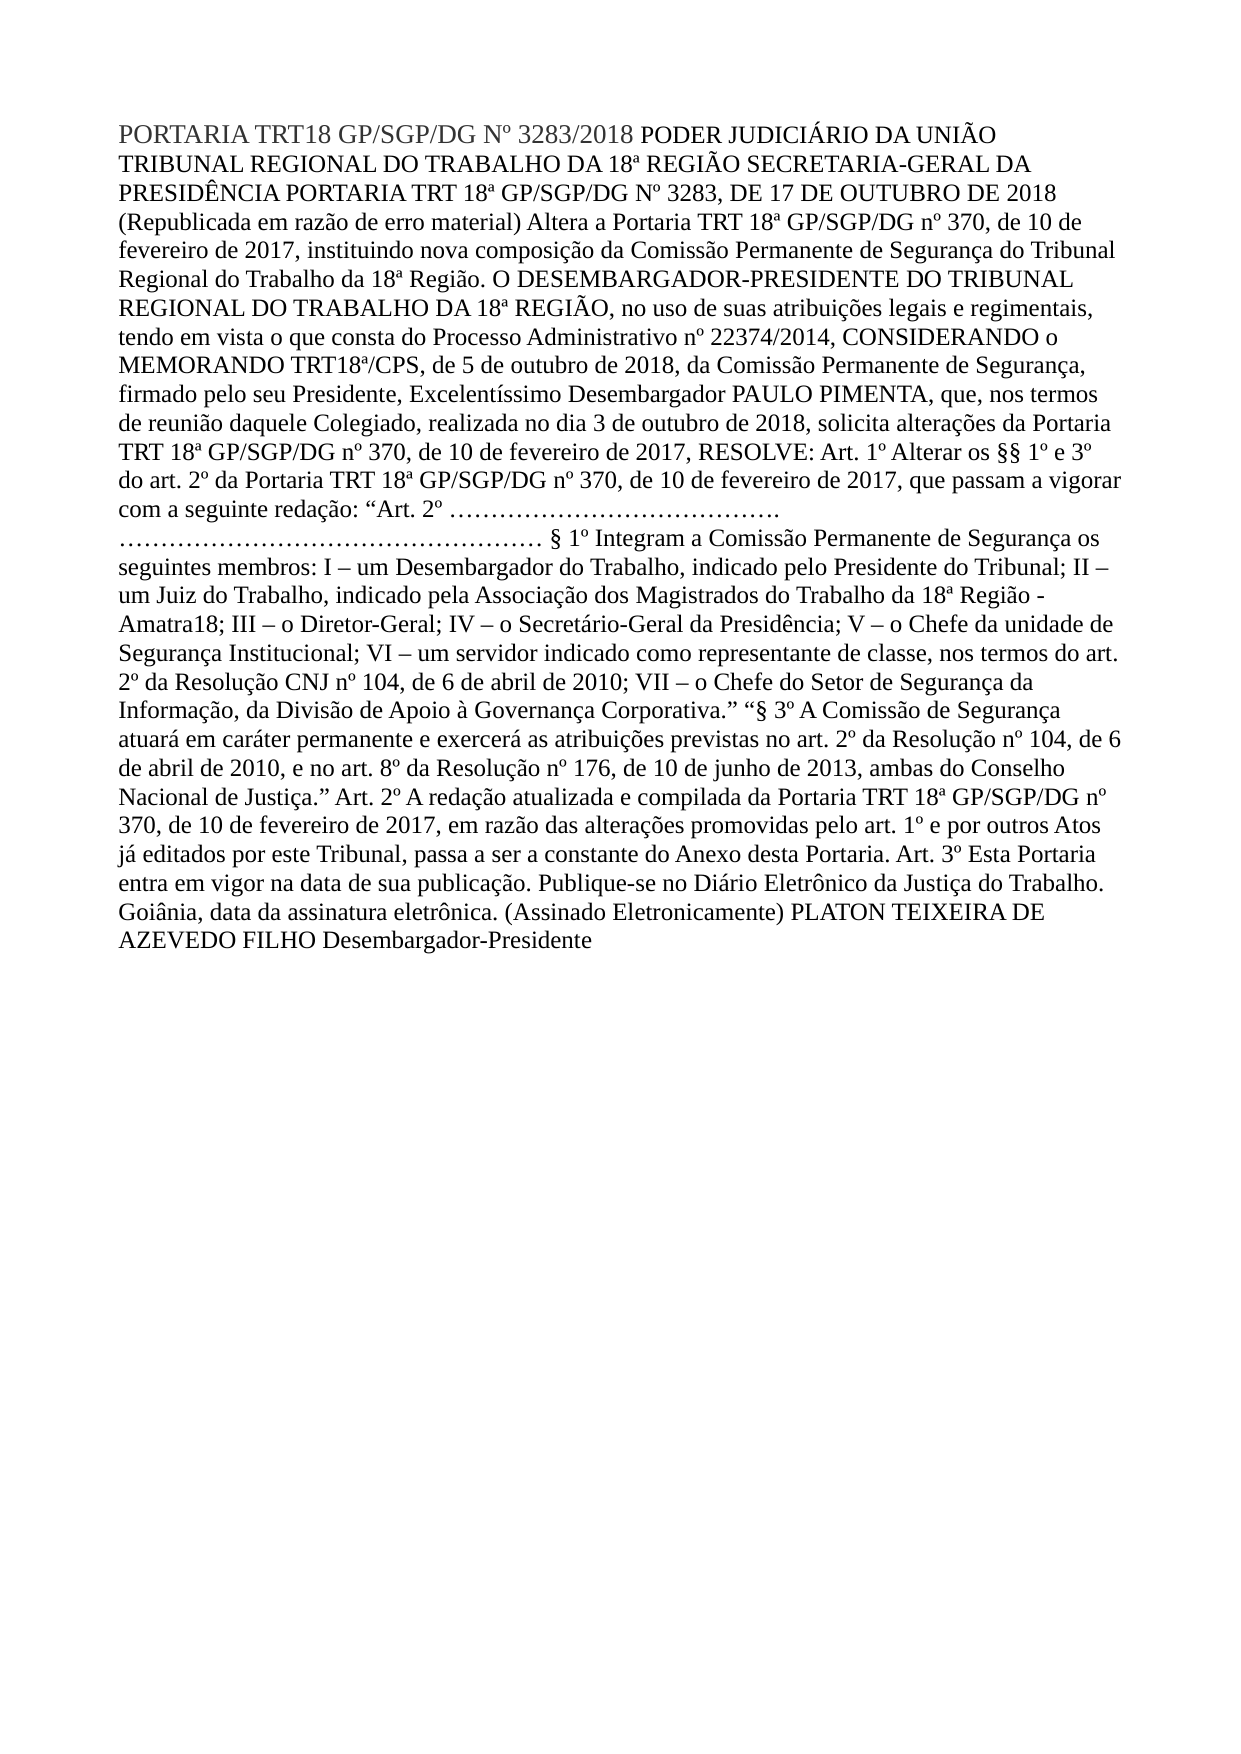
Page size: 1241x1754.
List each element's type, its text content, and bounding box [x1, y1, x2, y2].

text PORTARIA TRT18 GP/SGP/DG Nº 3283/2018 PODER JUDICIÁRIO DA UNIÃO TRIBUNAL REGIONAL DO TRABALHO DA 18ª REGIÃO SECRETARIA-GERAL DA PRESIDÊNCIA PORTARIA TRT 18ª GP/SGP/DG Nº 3283, DE 17 DE OUTUBRO DE 2018 (Republicada em razão de erro material) Altera a Portaria TRT 18ª GP/SGP/DG nº 370, de 10 de fevereiro de 2017, instituindo nova composição da Comissão Permanente de Segurança do Tribunal Regional do Trabalho da 18ª Região. O DESEMBARGADOR-PRESIDENTE DO TRIBUNAL REGIONAL DO TRABALHO DA 18ª REGIÃO, no uso de suas atribuições legais e regimentais, tendo em vista o que consta do Processo Administrativo nº 22374/2014, CONSIDERANDO o MEMORANDO TRT18ª/CPS, de 5 de outubro de 2018, da Comissão Permanente de Segurança, firmado pelo seu Presidente, Excelentíssimo Desembargador PAULO PIMENTA, que, nos termos de reunião daquele Colegiado, realizada no dia 3 de outubro de 2018, solicita alterações da Portaria TRT 18ª GP/SGP/DG nº 370, de 10 de fevereiro de 2017, RESOLVE: Art. 1º Alterar os §§ 1º e 3º do art. 2º da Portaria TRT 18ª GP/SGP/DG nº 370, de 10 de fevereiro de 2017, que passam a vigorar com a seguinte redação: “Art. 2º ………………………………….…………………………………………… § 1º Integram a Comissão Permanente de Segurança os seguintes membros: I – um Desembargador do Trabalho, indicado pelo Presidente do Tribunal; II – um Juiz do Trabalho, indicado pela Associação dos Magistrados do Trabalho da 18ª Região - Amatra18; III – o Diretor-Geral; IV – o Secretário-Geral da Presidência; V – o Chefe da unidade de Segurança Institucional; VI – um servidor indicado como representante de classe, nos termos do art. 2º da Resolução CNJ nº 104, de 6 de abril de 2010; VII – o Chefe do Setor de Segurança da Informação, da Divisão de Apoio à Governança Corporativa.” “§ 3º A Comissão de Segurança atuará em caráter permanente e exercerá as atribuições previstas no art. 2º da Resolução nº 104, de 6 de abril de 2010, e no art. 8º da Resolução nº 176, de 10 de junho de 2013, ambas do Conselho Nacional de Justiça.” Art. 2º A redação atualizada e compilada da Portaria TRT 18ª GP/SGP/DG nº 370, de 10 de fevereiro de 2017, em razão das alterações promovidas pelo art. 1º e por outros Atos já editados por este Tribunal, passa a ser a constante do Anexo desta Portaria. Art. 3º Esta Portaria entra em vigor na data de sua publicação. Publique-se no Diário Eletrônico da Justiça do Trabalho. Goiânia, data da assinatura eletrônica. (Assinado Eletronicamente) PLATON TEIXEIRA DE AZEVEDO FILHO Desembargador-Presidente [118, 118, 1122, 954]
